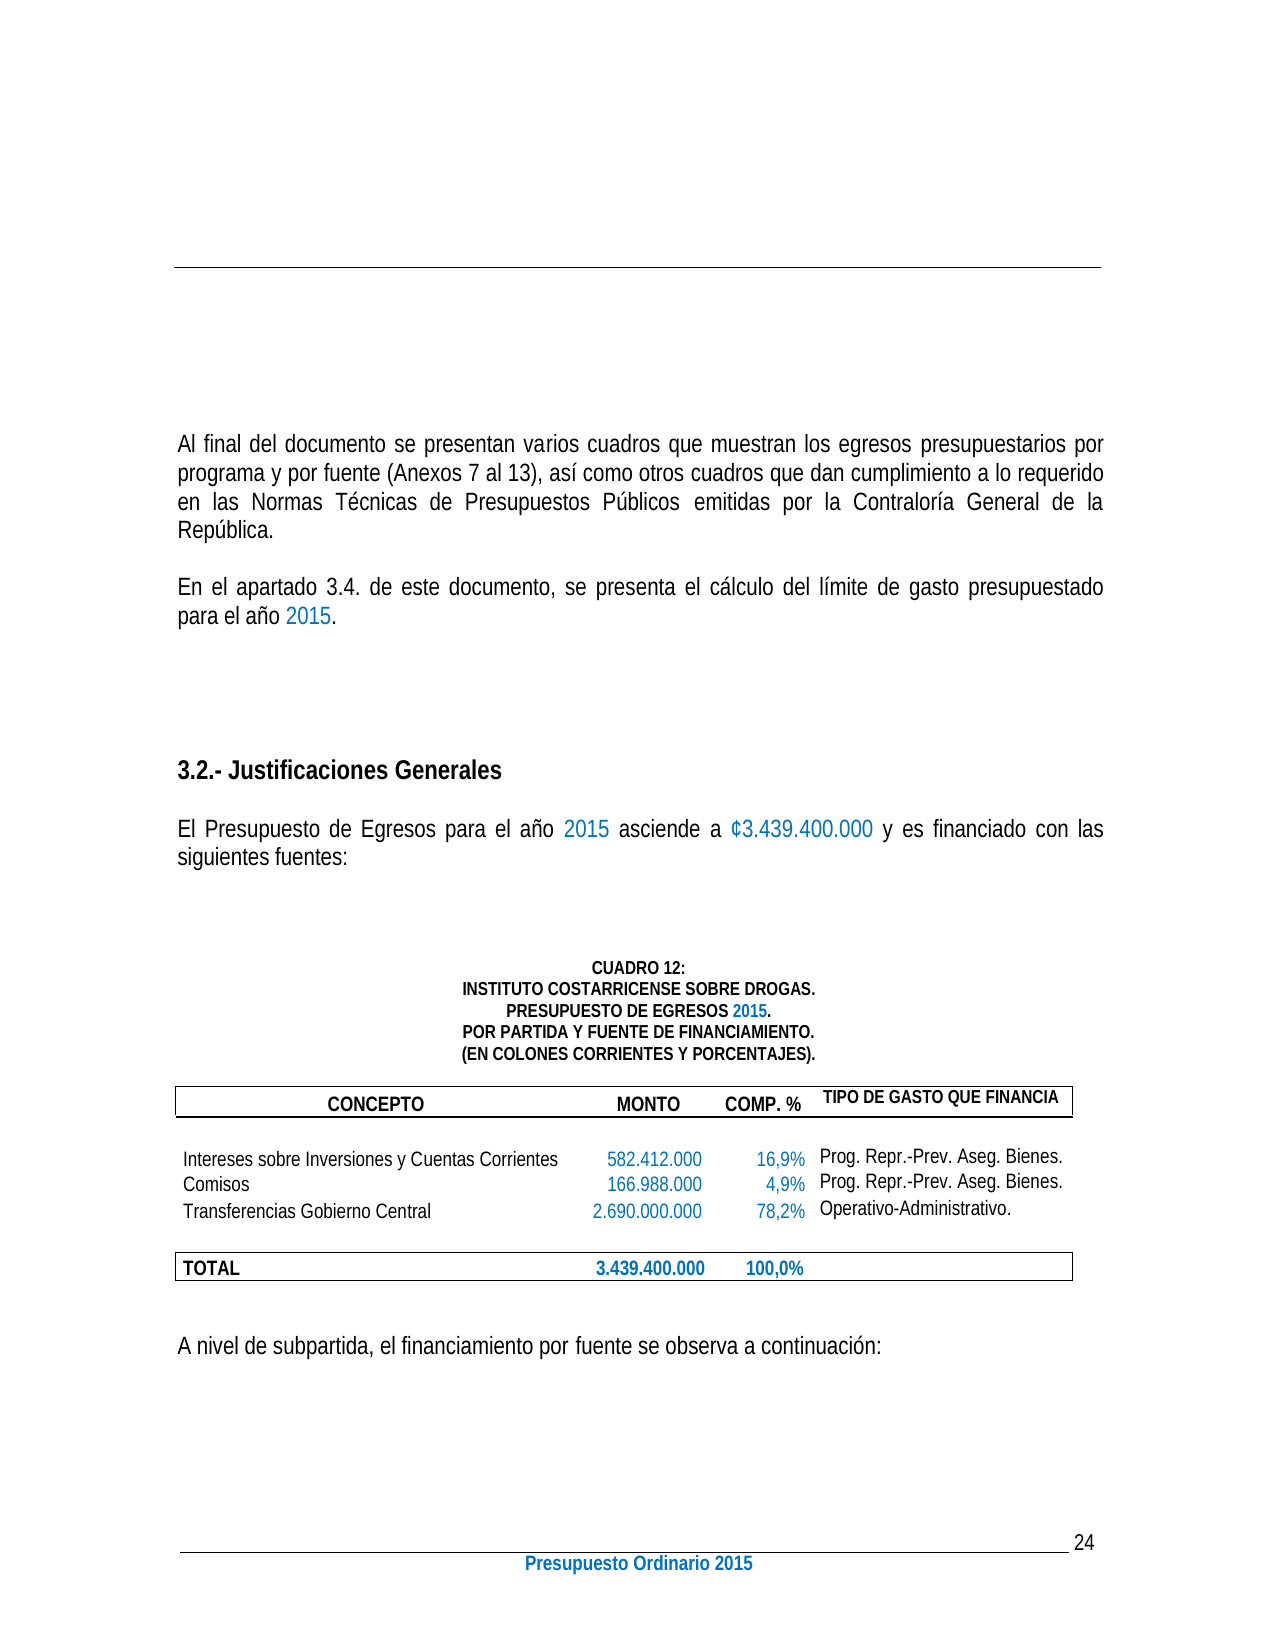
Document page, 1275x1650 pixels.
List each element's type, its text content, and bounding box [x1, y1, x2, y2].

text Al final del documento se presentan varios cuadros que muestran los egresos presupuestarios por programa y por fuente (Anexos 7 al 13), así como otros cuadros que dan cumplimiento a lo requerido en las Normas Técnicas de Presupuestos Públicos emitidas por la Contraloría General de la República. [177, 430, 1104, 544]
table_header Intereses sobre Inversiones y Cuentas Corrientes [176, 1118, 575, 1171]
text [1073, 1256, 1114, 1279]
text PRESUPUESTO DE EGRESOS 2015. [502, 1000, 776, 1021]
text 3.2.- Justificaciones Generales [177, 754, 508, 785]
text CONCEPTO MONTO COMP. % TIPO DE GASTO QUE FINANCIA [327, 1087, 1072, 1115]
table_cell 4,9% [729, 1171, 812, 1197]
table_cell Prog. Repr.-Prev. Aseg. Bienes. [812, 1171, 1072, 1197]
table_cell 78,2% [729, 1197, 812, 1252]
text A nivel de subpartida, el financiamiento por fuente se observa a continuación: [177, 1331, 1114, 1359]
table_cell 2.690.000.000 [575, 1197, 729, 1252]
text INSTITUTO COSTARRICENSE SOBRE DROGAS. [457, 978, 820, 1000]
table_header 16,9% [729, 1118, 812, 1171]
text [1073, 1087, 1114, 1115]
table_cell Operativo-Administrativo. [812, 1197, 1072, 1252]
text TOTAL 3.439.400.000 100,0% [183, 1256, 1072, 1279]
text POR PARTIDA Y FUENTE DE FINANCIAMIENTO. (EN COLONES CORRIENTES Y PORCENTAJES). [458, 1021, 819, 1064]
text En el apartado 3.4. de este documento, se presenta el cálculo del límite de gasto presupuestado para el año 2015. [177, 572, 1104, 630]
table_header 582.412.000 [575, 1118, 729, 1171]
text El Presupuesto de Egresos para el año 2015 asciende a ¢3.439.400.000 y es financiado con las siguientes fuentes: [177, 814, 1104, 871]
table_cell 166.988.000 [575, 1171, 729, 1197]
text CUADRO 12: [587, 957, 690, 978]
table_cell Comisos [176, 1171, 575, 1197]
table_header Prog. Repr.-Prev. Aseg. Bienes. [812, 1118, 1072, 1171]
table_cell Transferencias Gobierno Central [176, 1197, 575, 1252]
